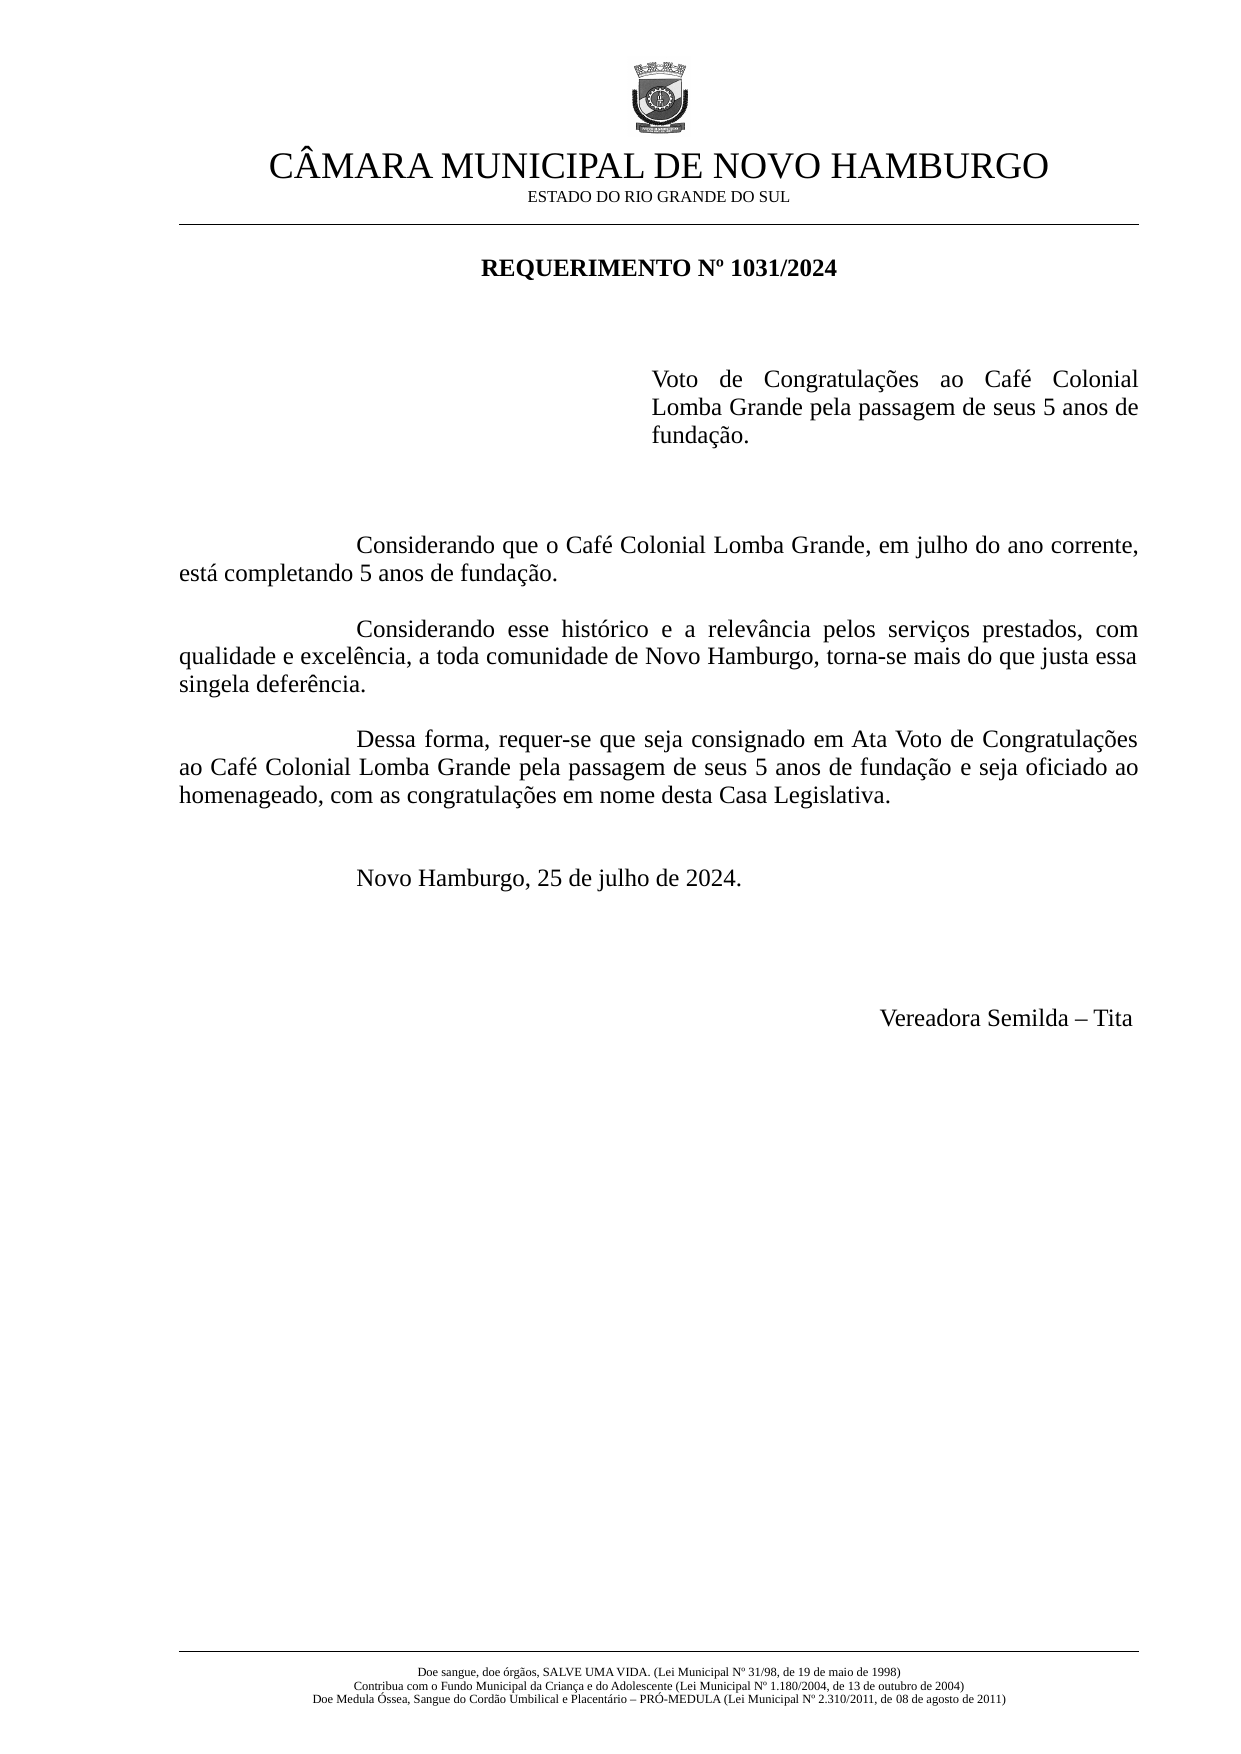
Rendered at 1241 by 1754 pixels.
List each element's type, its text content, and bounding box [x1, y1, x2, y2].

text Vereadora Semilda – Tita [179, 1004, 1139, 1032]
text Considerando esse histórico e a relevância pelos serviços prestados, com qualidade e excelência, a toda comunidade de Novo Hamburgo, torna-se mais do que justa essa singela deferência. [179, 615, 1139, 698]
text Novo Hamburgo, 25 de julho de 2024. [179, 864, 1139, 892]
text Voto de Congratulações ao Café Colonial Lomba Grande pela passagem de seus 5 anos de fundação. [651, 365, 1139, 448]
text REQUERIMENTO Nº 1031/2024 [179, 254, 1139, 282]
text Considerando que o Café Colonial Lomba Grande, em julho do ano corrente, está completando 5 anos de fundação. [179, 532, 1139, 587]
text Dessa forma, requer-se que seja consignado em Ata Voto de Congratulações ao Café Colonial Lomba Grande pela passagem de seus 5 anos de fundação e seja oficiado ao homenageado, com as congratulações em nome desta Casa Legislativa. [179, 726, 1139, 809]
